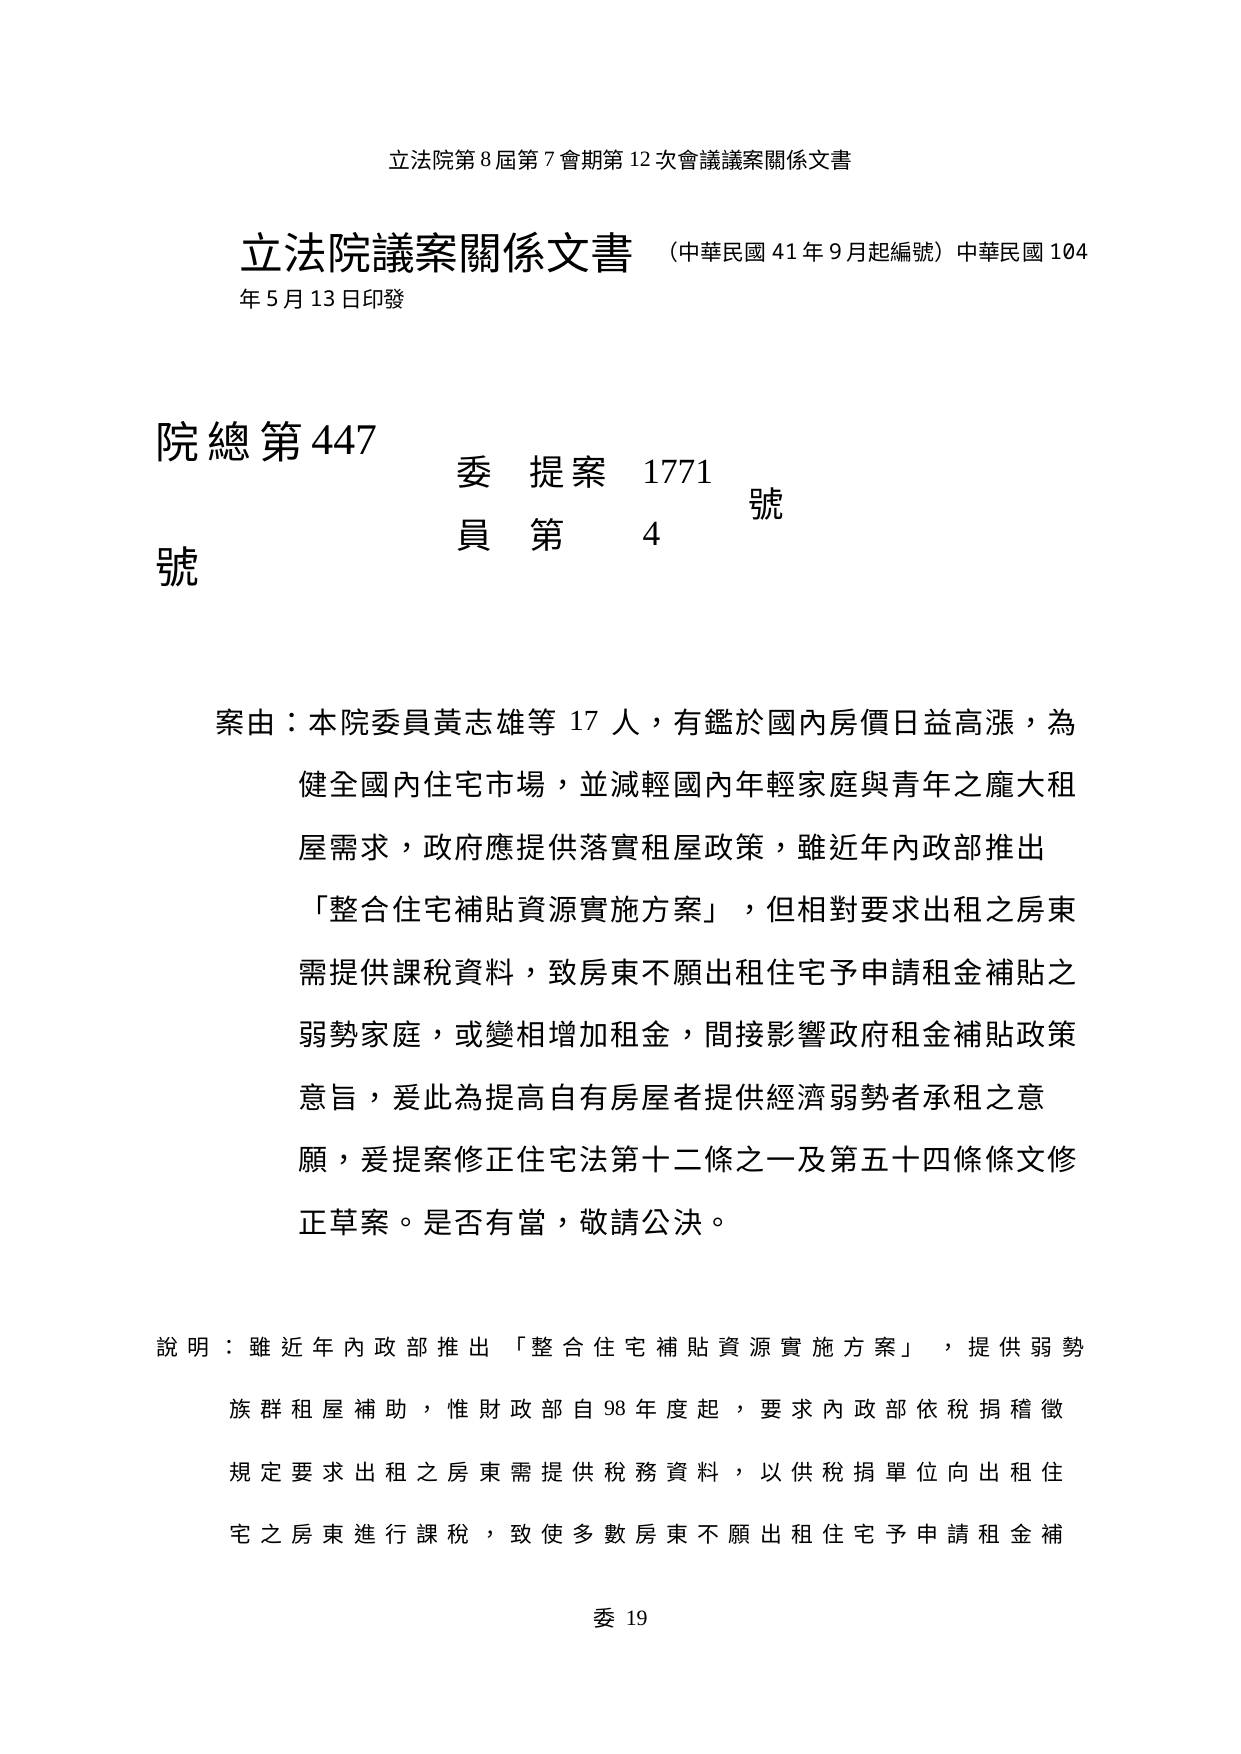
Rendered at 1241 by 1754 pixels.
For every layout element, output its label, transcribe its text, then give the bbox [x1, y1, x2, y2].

table_header [778, 518, 782, 627]
table_header 號 [741, 377, 778, 627]
text 立法院議案關係文書 （中華民國41年9月起編號）中華民國104年5月13日印發 [239, 219, 1089, 314]
table_header [782, 377, 797, 627]
table_header [778, 377, 782, 494]
table_header 17714 [629, 377, 741, 627]
table_header [778, 496, 782, 517]
text 說明：雖近年內政部推出「整合住宅補貼資源實施方案」，提供弱勢族群租屋補助，惟財政部自98年度起，要求內政部依稅捐稽徵規定要求出租之房東需提供稅務資料，以供稅捐單位向出租住宅之房東進行課稅，致使多數房東不願出租住宅予申請租金補 [151, 1314, 1089, 1564]
table_header 院總第447號 [151, 377, 409, 627]
table_header 提案第 [523, 377, 629, 627]
table_header 委員 [409, 377, 523, 627]
text 案由：本院委員黃志雄等17人，有鑑於國內房價日益高漲，為健全國內住宅市場，並減輕國內年輕家庭與青年之龐大租屋需求，政府應提供落實租屋政策，雖近年內政部推出「整合住宅補貼資源實施方案」，但相對要求出租之房東需提供課稅資料，致房東不願出租住宅予申請租金補貼之弱勢家庭，或變相增加租金，間接影響政府租金補貼政策意旨，爰此為提高自有房屋者提供經濟弱勢者承租之意願，爰提案修正住宅法第十二條之一及第五十四條條文修正草案。是否有當，敬請公決。 [206, 689, 1089, 1252]
